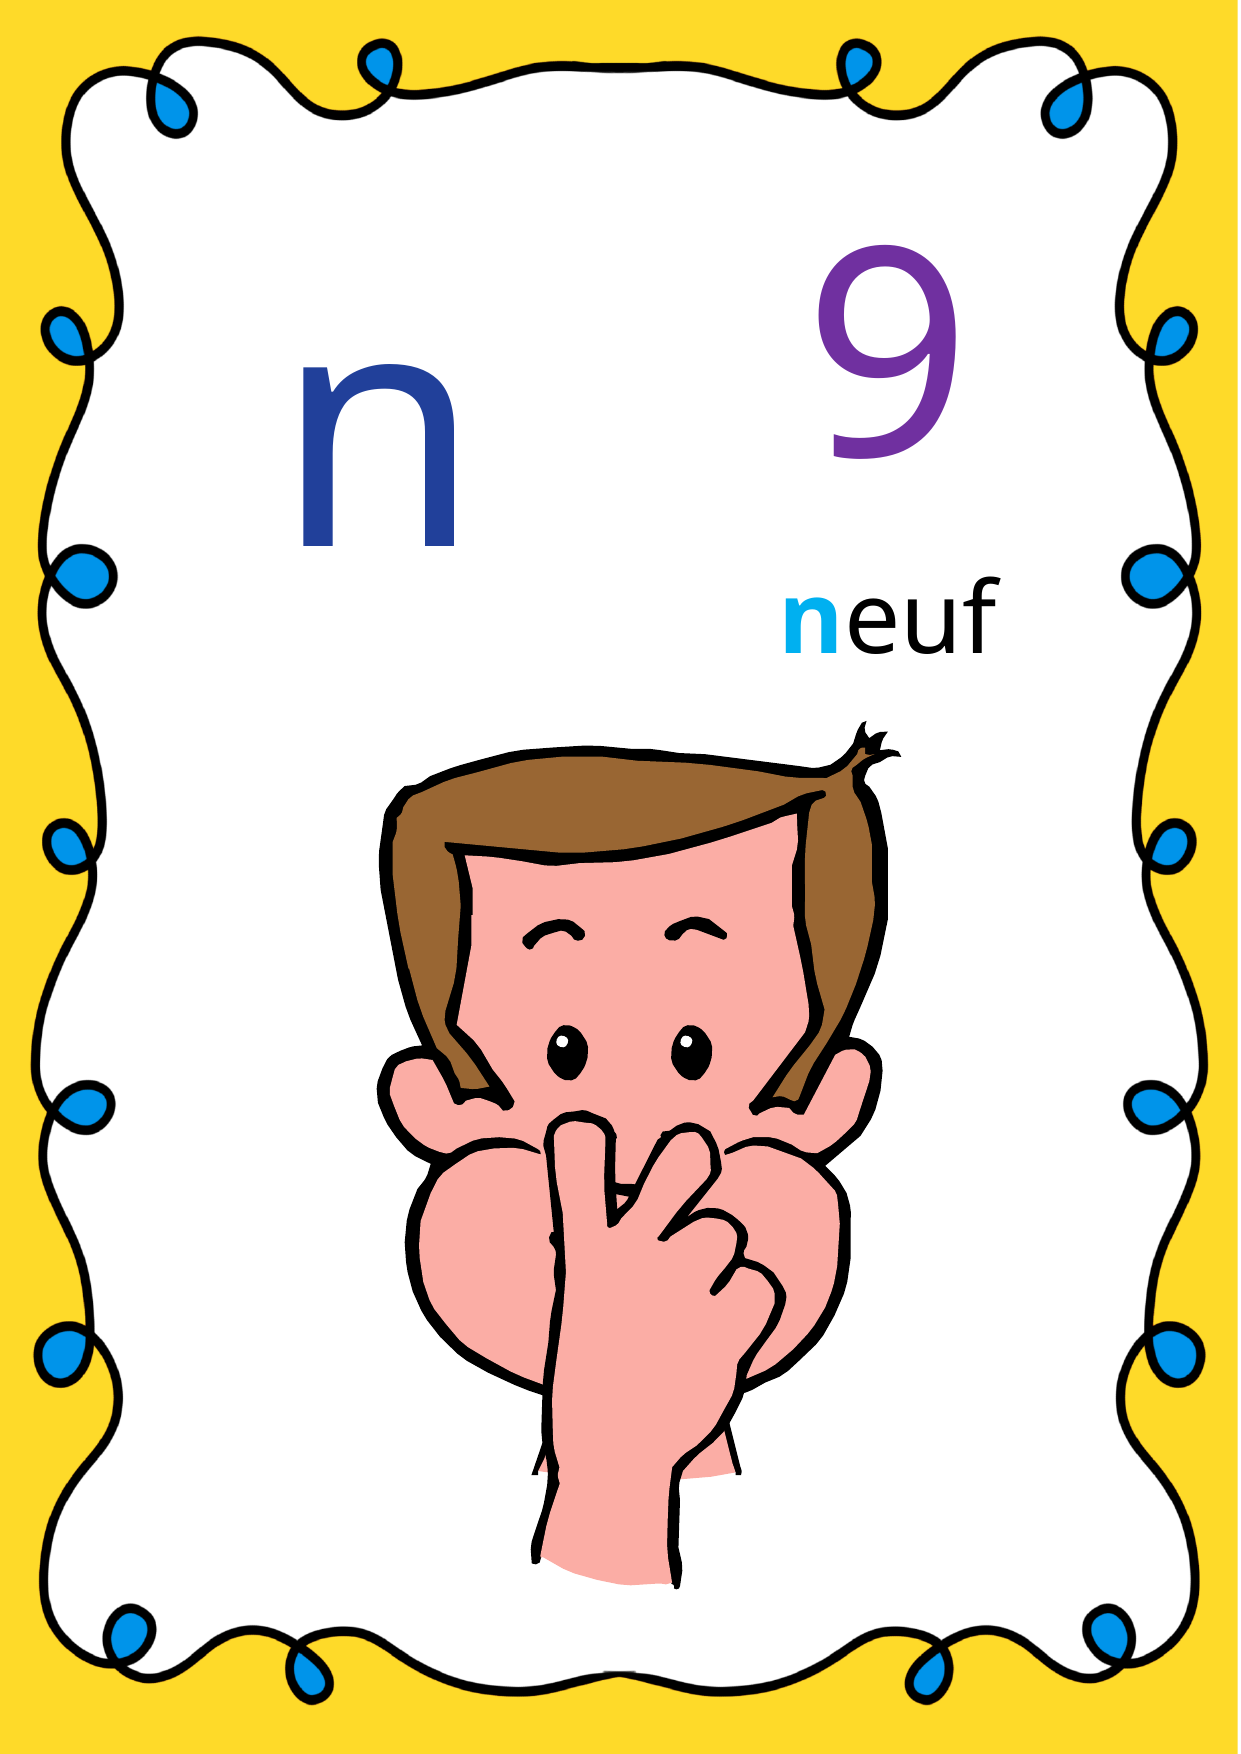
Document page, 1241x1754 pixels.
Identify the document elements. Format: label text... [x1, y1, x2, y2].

table_header n [130, 145, 627, 689]
table_cell [130, 689, 1148, 1622]
table_header 9 [627, 145, 1148, 542]
table_cell neuf [627, 542, 1148, 689]
